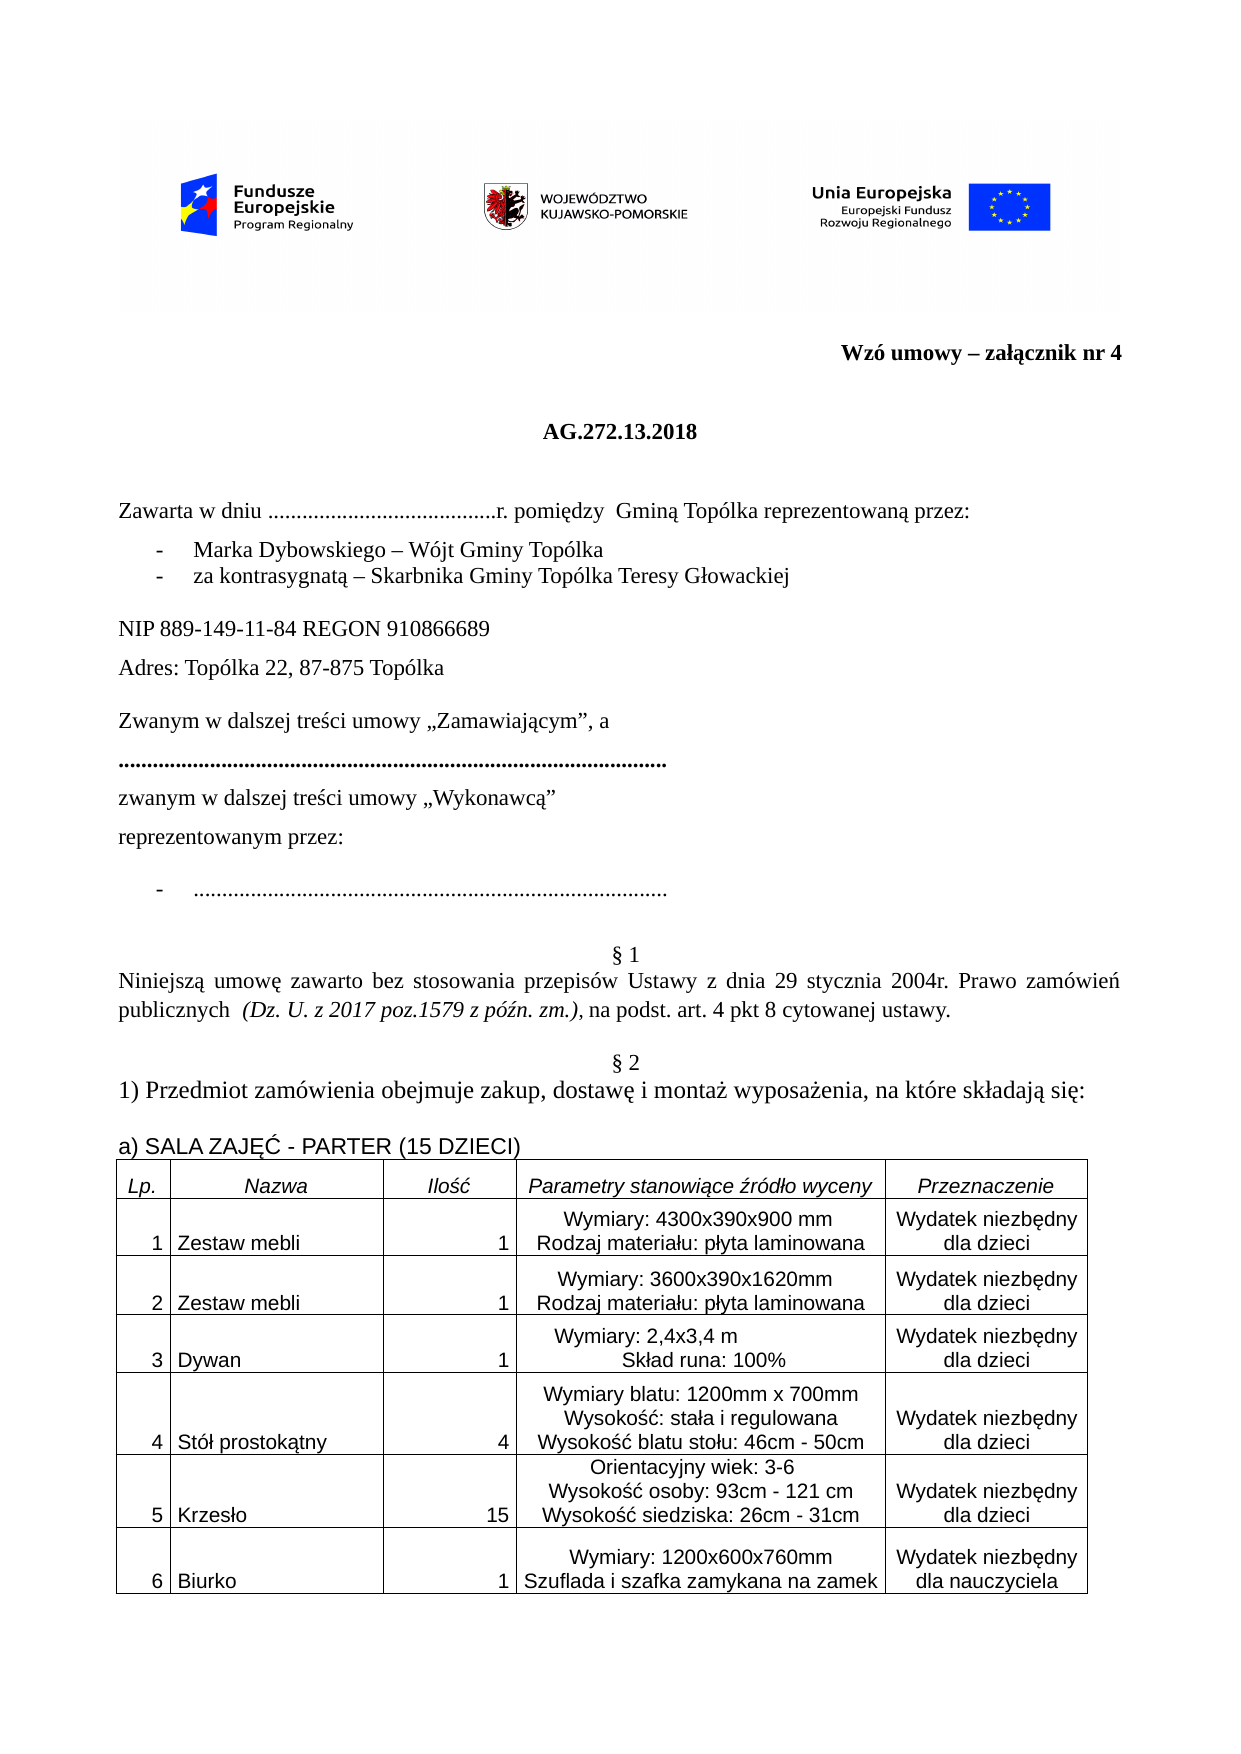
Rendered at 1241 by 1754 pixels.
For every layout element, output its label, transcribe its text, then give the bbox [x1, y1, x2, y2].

table_cell Wymiary: 1200x600x760mm Szuflada i szafka zamykana na zamek [517, 1528, 885, 1593]
table_cell Wymiary: 2,4x3,4 m Skład runa: 100% [517, 1315, 885, 1372]
table_cell Wydatek niezbędny dla dzieci [886, 1455, 1087, 1527]
table_cell Wymiary: 3600x390x1620mm Rodzaj materiału: płyta laminowana [517, 1256, 885, 1314]
list za kontrasygnatą – Skarbnika Gminy Topólka Teresy Głowackiej [156, 562, 1122, 589]
table_cell 2 [117, 1256, 170, 1314]
table_cell Biurko [171, 1528, 383, 1593]
text zwanym w dalszej treści umowy „Wykonawcą” [118, 784, 1122, 811]
table_header Przeznaczenie [886, 1160, 1087, 1198]
table_cell Wymiary: 4300x390x900 mm Rodzaj materiału: płyta laminowana [517, 1199, 885, 1255]
table_cell 3 [117, 1315, 170, 1372]
text § 1 [118, 941, 1122, 967]
table_cell 15 [384, 1455, 516, 1527]
table_cell 1 [384, 1315, 516, 1372]
table_header Nazwa [171, 1160, 383, 1198]
table_cell Wydatek niezbędny dla nauczyciela [886, 1528, 1087, 1593]
table_cell Dywan [171, 1315, 383, 1372]
text Niniejszą umowę zawarto bez stosowania przepisów Ustawy z dnia 29 stycznia 2004r. Prawo zamówień publicznych (Dz. U. z 2017 poz.1579 z późn. zm.), na podst. art. 4 pkt 8 cytowanej ustawy. [118, 967, 1122, 1023]
text 1) Przedmiot zamówienia obejmuje zakup, dostawę i montaż wyposażenia, na które składają się: [118, 1075, 1122, 1104]
table_header Lp. [117, 1160, 170, 1198]
list Marka Dybowskiego – Wójt Gminy Topólka [156, 536, 1122, 562]
text NIP 889-149-11-84 REGON 910866689 [118, 615, 1122, 642]
text Zawarta w dniu ........................................r. pomiędzy Gminą Topólka reprezentowaną przez: [118, 497, 1122, 524]
table_cell 6 [117, 1528, 170, 1593]
text AG.272.13.2018 [118, 418, 1122, 444]
table_cell Zestaw mebli [171, 1199, 383, 1255]
table_cell 1 [117, 1199, 170, 1255]
table_cell Wymiary blatu: 1200mm x 700mm Wysokość: stała i regulowana Wysokość blatu stołu: 46cm - 50cm [517, 1373, 885, 1454]
table_cell Wydatek niezbędny dla dzieci [886, 1373, 1087, 1454]
text ................................................................................................ [118, 746, 1122, 772]
text reprezentowanym przez: [118, 823, 1122, 850]
text Adres: Topólka 22, 87-875 Topólka [118, 654, 1122, 680]
list ................................................................................... [156, 875, 1122, 902]
table_cell Wydatek niezbędny dla dzieci [886, 1315, 1087, 1372]
table_cell 4 [117, 1373, 170, 1454]
text a) SALA ZAJĘĆ - PARTER (15 DZIECI) [118, 1133, 1122, 1159]
text § 2 [118, 1049, 1122, 1075]
table_cell Krzesło [171, 1455, 383, 1527]
table_header Ilość [384, 1160, 516, 1198]
table_cell Wydatek niezbędny dla dzieci [886, 1199, 1087, 1255]
table_cell 1 [384, 1199, 516, 1255]
text Wzó umowy – załącznik nr 4 [118, 339, 1122, 366]
table_cell Zestaw mebli [171, 1256, 383, 1314]
table_cell 4 [384, 1373, 516, 1454]
table_cell Wydatek niezbędny dla dzieci [886, 1256, 1087, 1314]
table_cell 1 [384, 1256, 516, 1314]
table_header Parametry stanowiące źródło wyceny [517, 1160, 885, 1198]
text Zwanym w dalszej treści umowy „Zamawiającym”, a [118, 707, 1122, 733]
picture [120, 119, 1121, 312]
table_cell 1 [384, 1528, 516, 1593]
table_cell 5 [117, 1455, 170, 1527]
table_cell Orientacyjny wiek: 3-6 Wysokość osoby: 93cm - 121 cm Wysokość siedziska: 26cm - 31cm [517, 1455, 885, 1527]
table_cell Stół prostokątny [171, 1373, 383, 1454]
